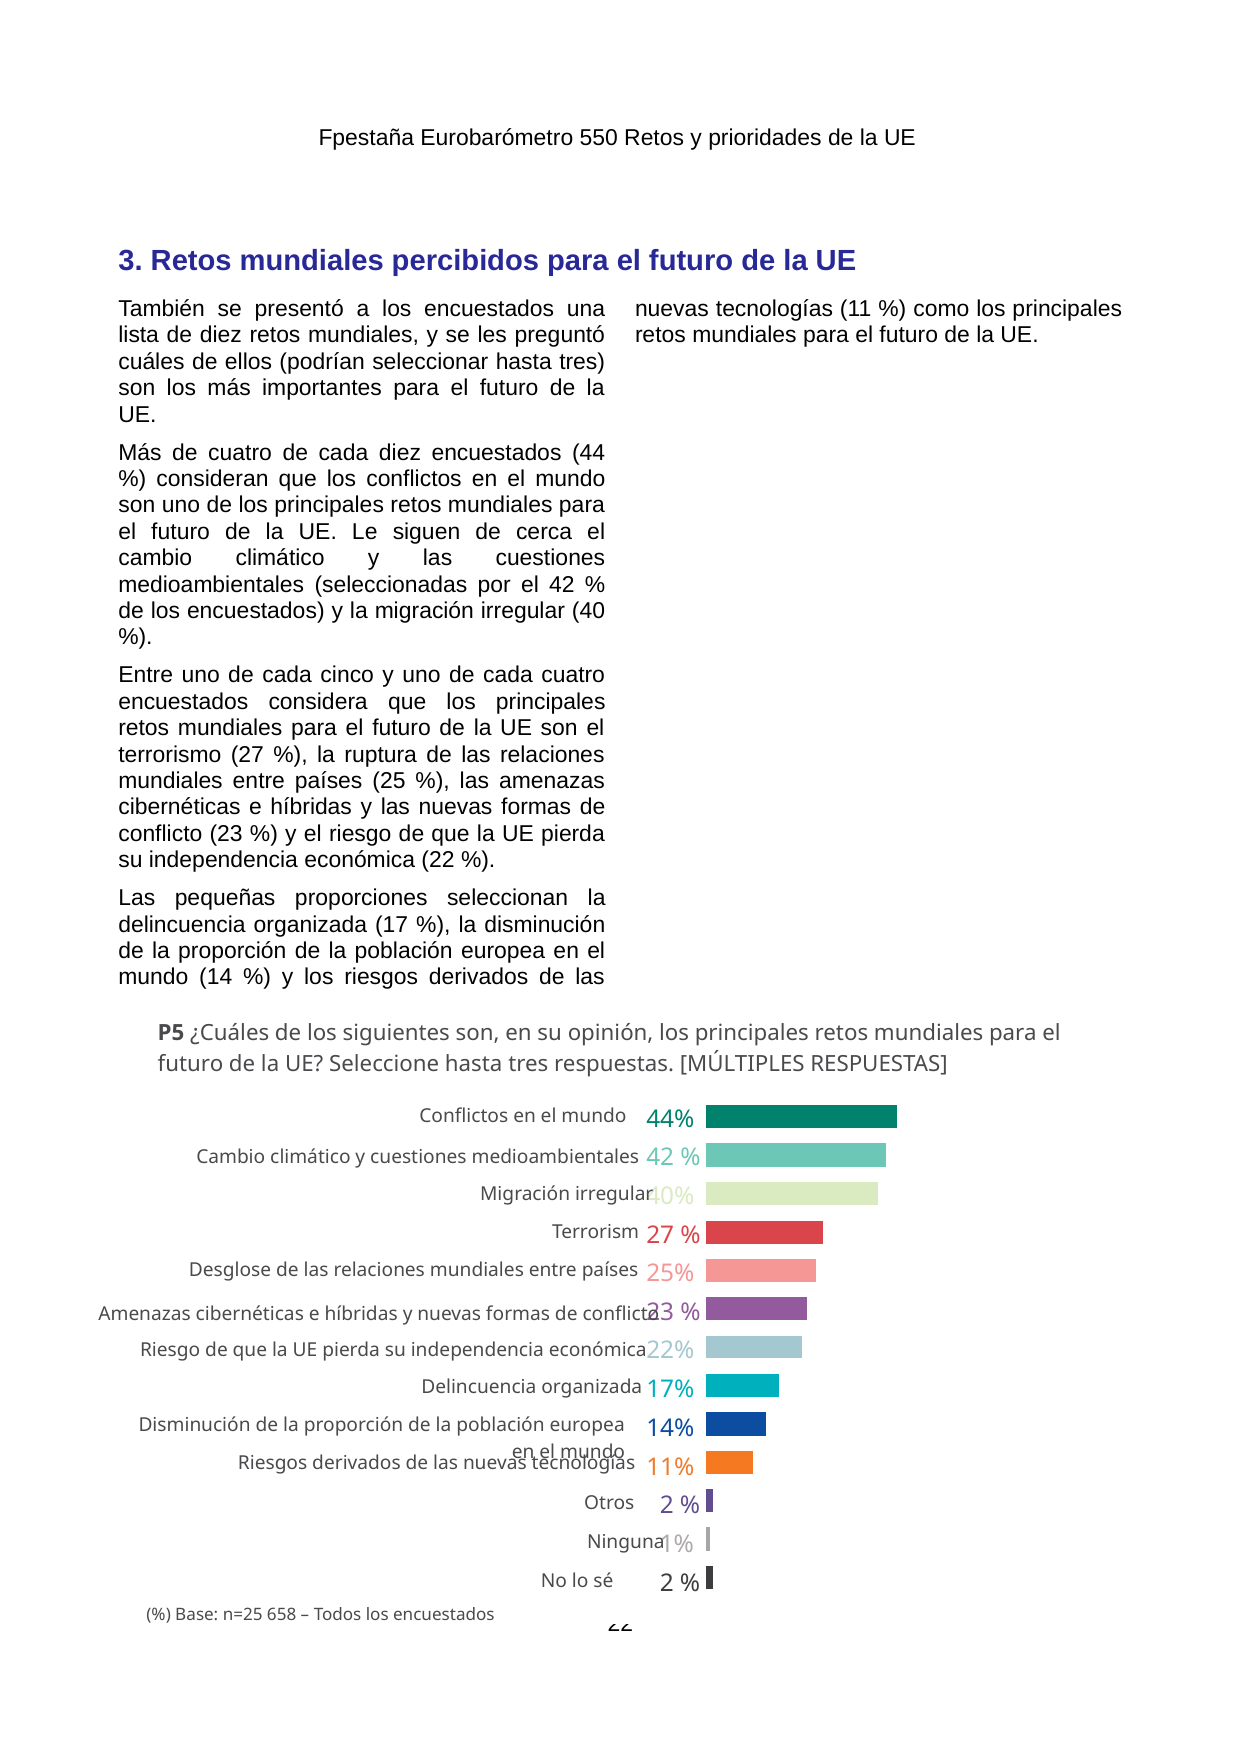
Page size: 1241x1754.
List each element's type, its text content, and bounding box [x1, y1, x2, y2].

text Entre uno de cada cinco y uno de cada cuatro encuestados considera que los principales retos mundiales para el futuro de la UE son el terrorismo (27 %), la ruptura de las relaciones mundiales entre países (25 %), las amenazas cibernéticas e híbridas y las nuevas formas de conflicto (23 %) y el riesgo de que la UE pierda su independencia económica (22 %). [118, 661, 605, 872]
subtitle 3. Retos mundiales percibidos para el futuro de la UE [118, 243, 1122, 277]
text Más de cuatro de cada diez encuestados (44 %) consideran que los conflictos en el mundo son uno de los principales retos mundiales para el futuro de la UE. Le siguen de cerca el cambio climático y las cuestiones medioambientales (seleccionadas por el 42 % de los encuestados) y la migración irregular (40 %). [118, 439, 605, 649]
text nuevas tecnologías (11 %) como los principales retos mundiales para el futuro de la UE. [635, 295, 1122, 348]
text También se presentó a los encuestados una lista de diez retos mundiales, y se les preguntó cuáles de ellos (podrían seleccionar hasta tres) son los más importantes para el futuro de la UE. [118, 295, 605, 427]
text Las pequeñas proporciones seleccionan la delincuencia organizada (17 %), la disminución de la proporción de la población europea en el mundo (14 %) y los riesgos derivados de las [118, 884, 605, 989]
